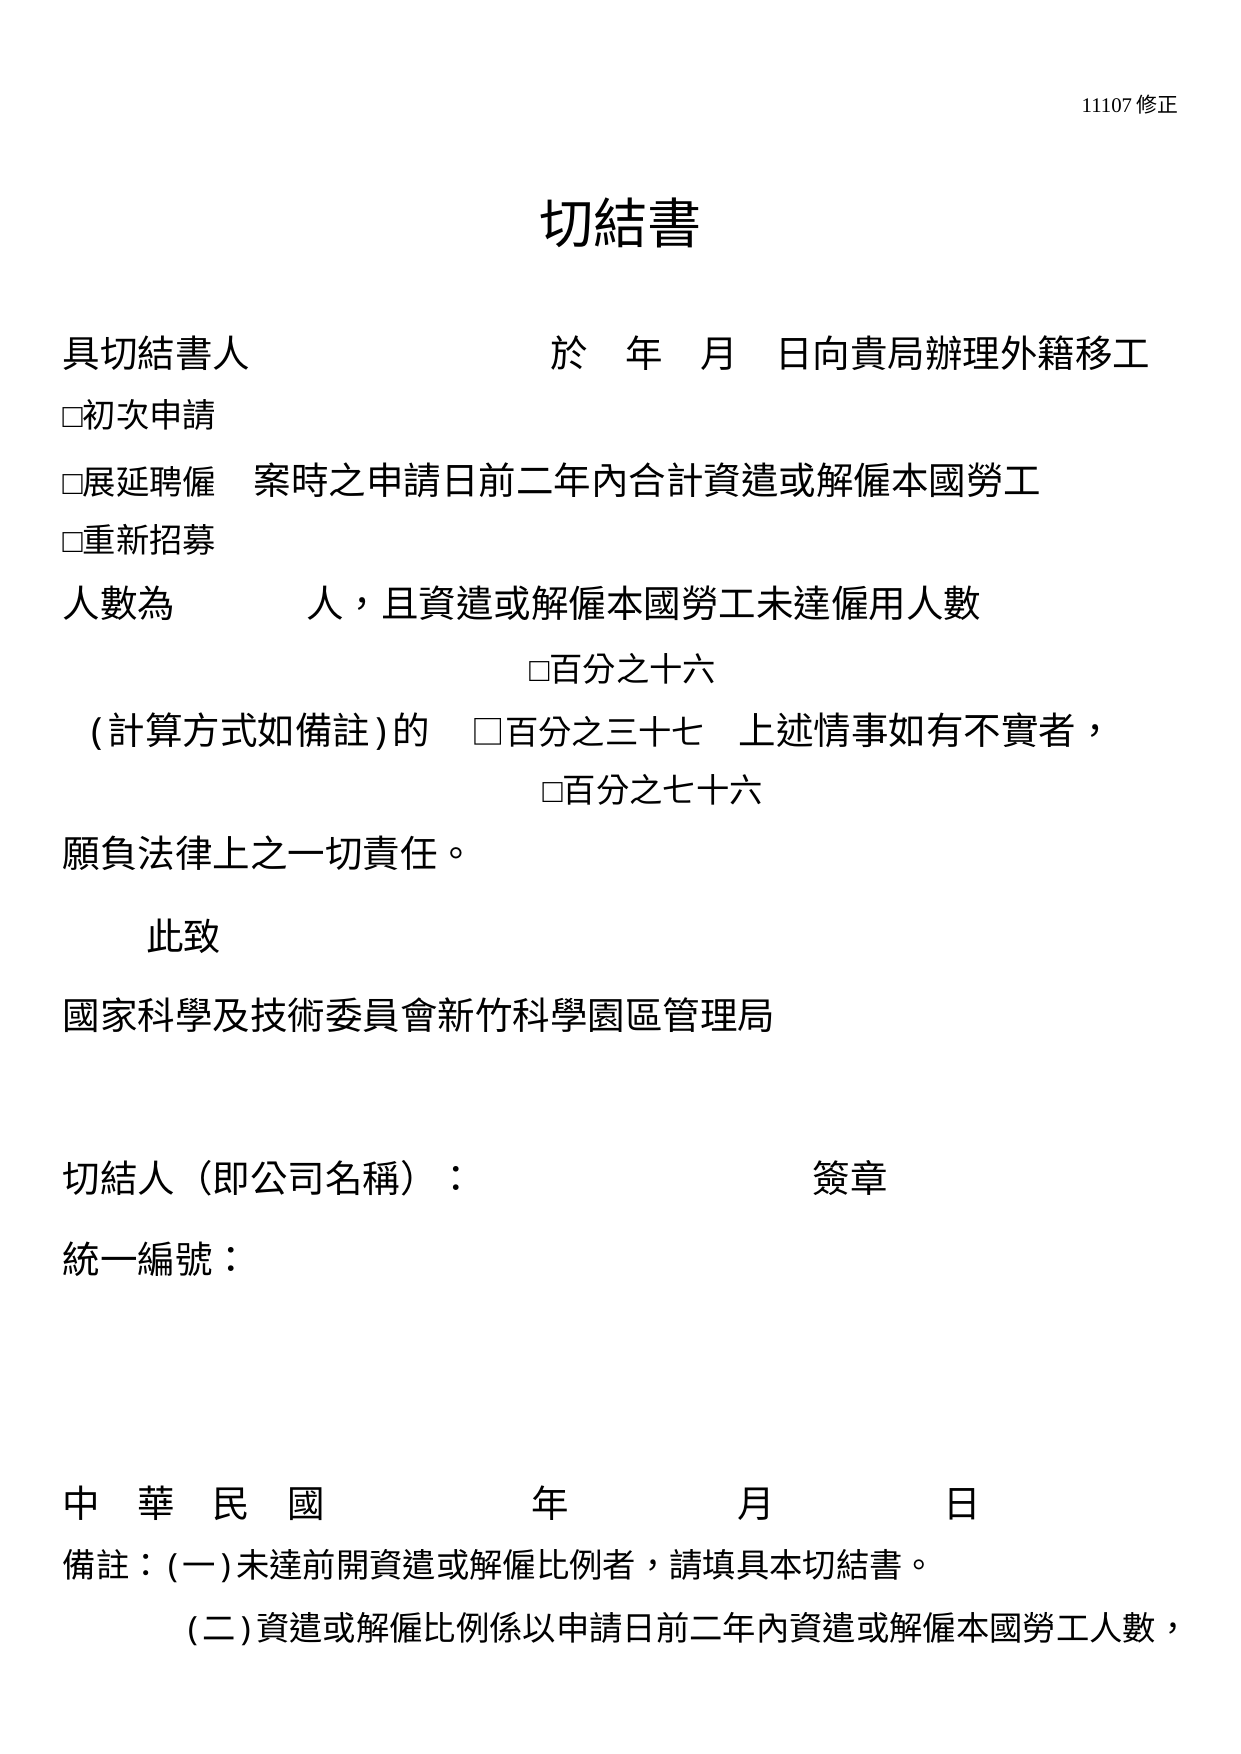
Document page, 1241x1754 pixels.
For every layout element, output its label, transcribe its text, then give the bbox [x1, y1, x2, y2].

text □百分之十六 [62, 622, 1178, 684]
text 此致 [62, 891, 1178, 953]
text (二)資遣或解僱比例係以申請日前二年內資遣或解僱本國勞工人數，除以申請月之二個月(含申請月)前二年內月平均本國員工勞工保險投保人數。 [62, 1584, 1178, 1647]
text 人數為 人，且資遣或解僱本國勞工未達僱用人數 [62, 559, 1178, 622]
text 切結書 [62, 147, 1178, 272]
text 切結人（即公司名稱）： 簽章 [62, 1134, 1178, 1197]
text 中 華 民 國 年 月 日 [62, 1459, 1178, 1522]
text (計算方式如備註)的 □百分之三十七 上述情事如有不實者， [62, 684, 1178, 747]
text 統一編號： [62, 1216, 1178, 1278]
text 備註：(一)未達前開資遣或解僱比例者，請填具本切結書。 [62, 1522, 1178, 1584]
text □重新招募 [62, 497, 1178, 559]
text □百分之七十六 [62, 747, 1178, 809]
text □初次申請 [62, 372, 1178, 434]
text □展延聘僱 案時之申請日前二年內合計資遣或解僱本國勞工 [62, 434, 1178, 497]
text 願負法律上之一切責任。 [62, 809, 1178, 872]
text 國家科學及技術委員會新竹科學園區管理局 [62, 972, 1178, 1034]
text 具切結書人 於 年 月 日向貴局辦理外籍移工 [62, 309, 1178, 372]
